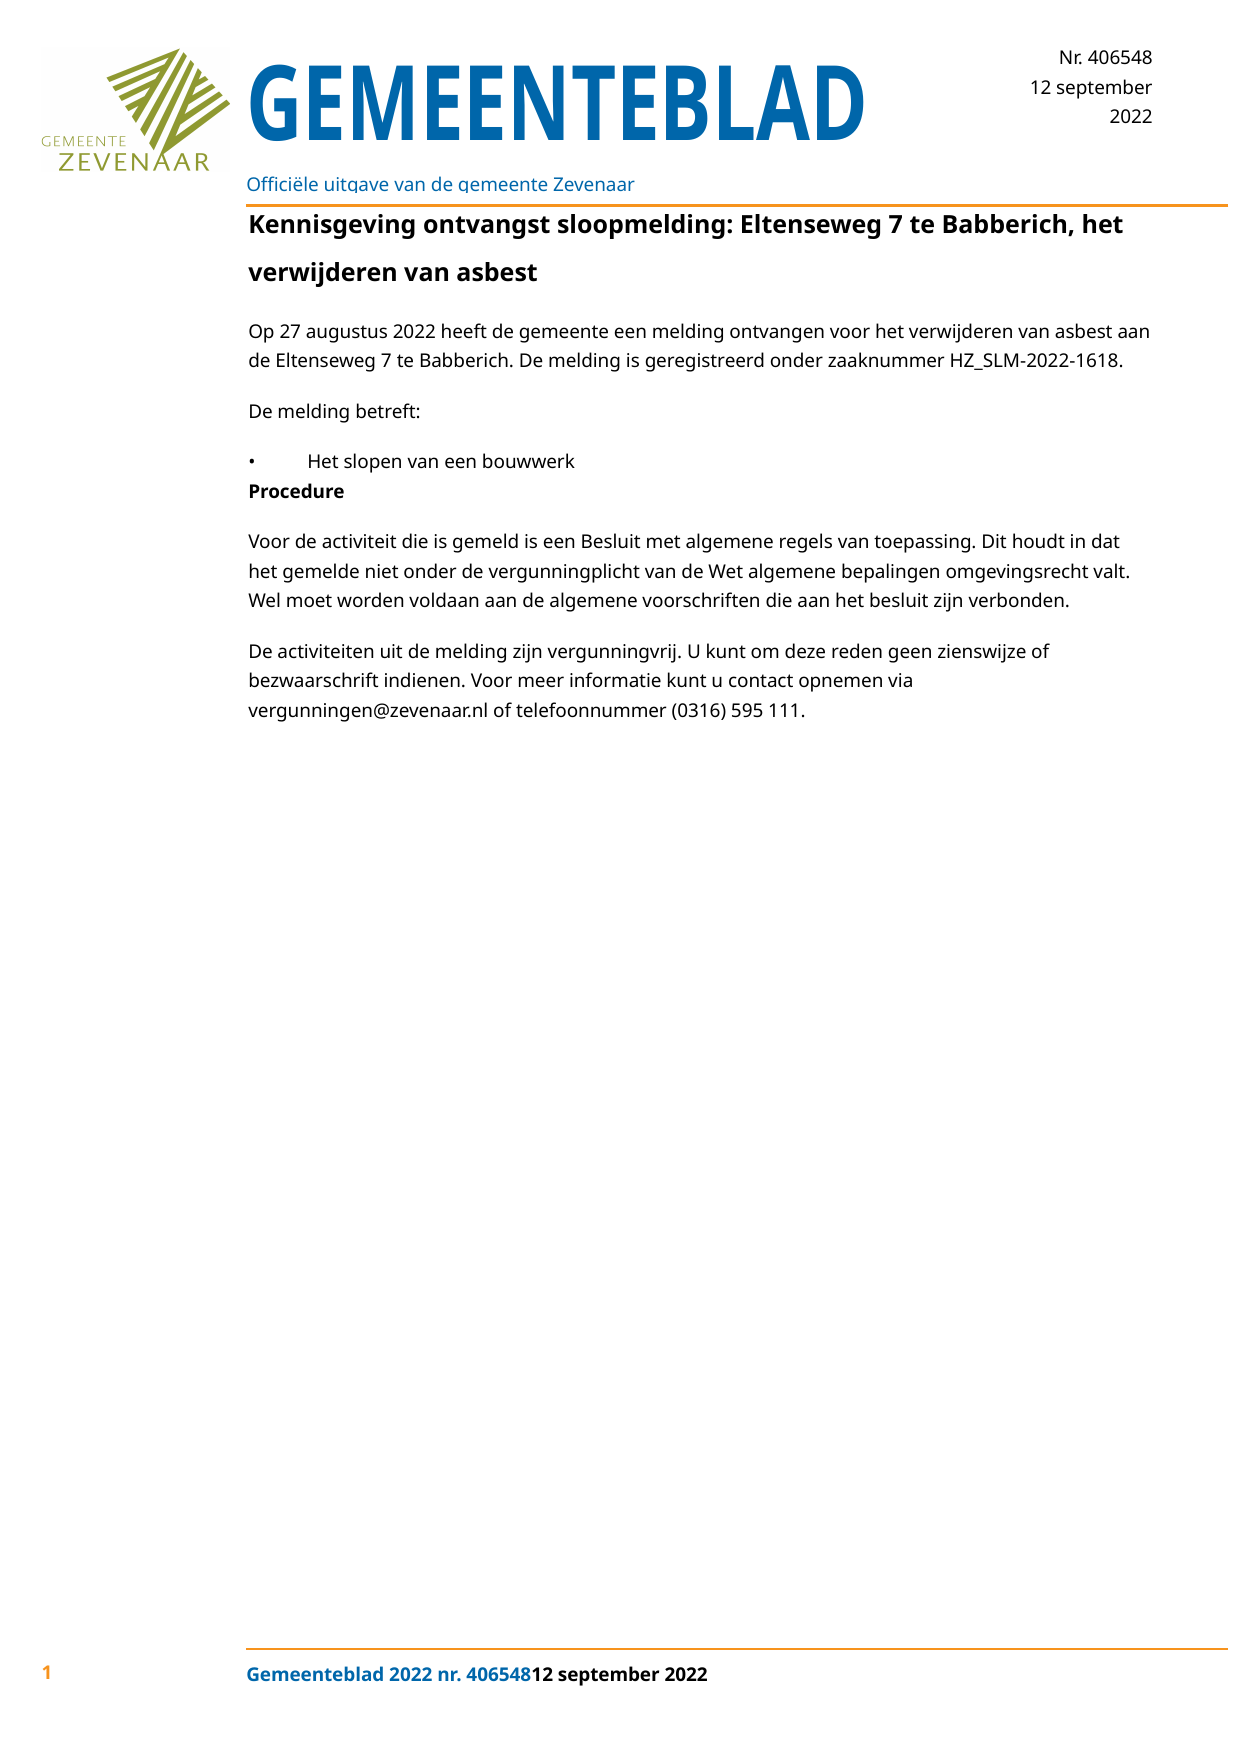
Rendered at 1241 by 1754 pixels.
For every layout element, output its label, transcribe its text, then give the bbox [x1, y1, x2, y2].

picture [41, 47, 231, 172]
text De activiteiten uit de melding zijn vergunningvrij. U kunt om deze reden geen zienswijze of bezwaarschrift indienen. Voor meer informatie kunt u contact opnemen via vergunningen@zevenaar.nl of telefoonnummer (0316) 595 111. [248, 638, 1152, 723]
text Procedure [248, 478, 1152, 504]
text Kennisgeving ontvangst sloopmelding: Eltenseweg 7 te Babberich, het verwijderen van asbest [248, 207, 1152, 288]
list Het slopen van een bouwwerk [248, 448, 1152, 474]
text Voor de activiteit die is gemeld is een Besluit met algemene regels van toepassing. Dit houdt in dat het gemelde niet onder de vergunningplicht van de Wet algemene bepalingen omgevingsrecht valt. Wel moet worden voldaan aan de algemene voorschriften die aan het besluit zijn verbonden. [248, 528, 1152, 613]
text Op 27 augustus 2022 heeft de gemeente een melding ontvangen voor het verwijderen van asbest aan de Eltenseweg 7 te Babberich. De melding is geregistreerd onder zaaknummer HZ_SLM-2022-1618. [248, 318, 1152, 373]
text De melding betreft: [248, 398, 1152, 424]
